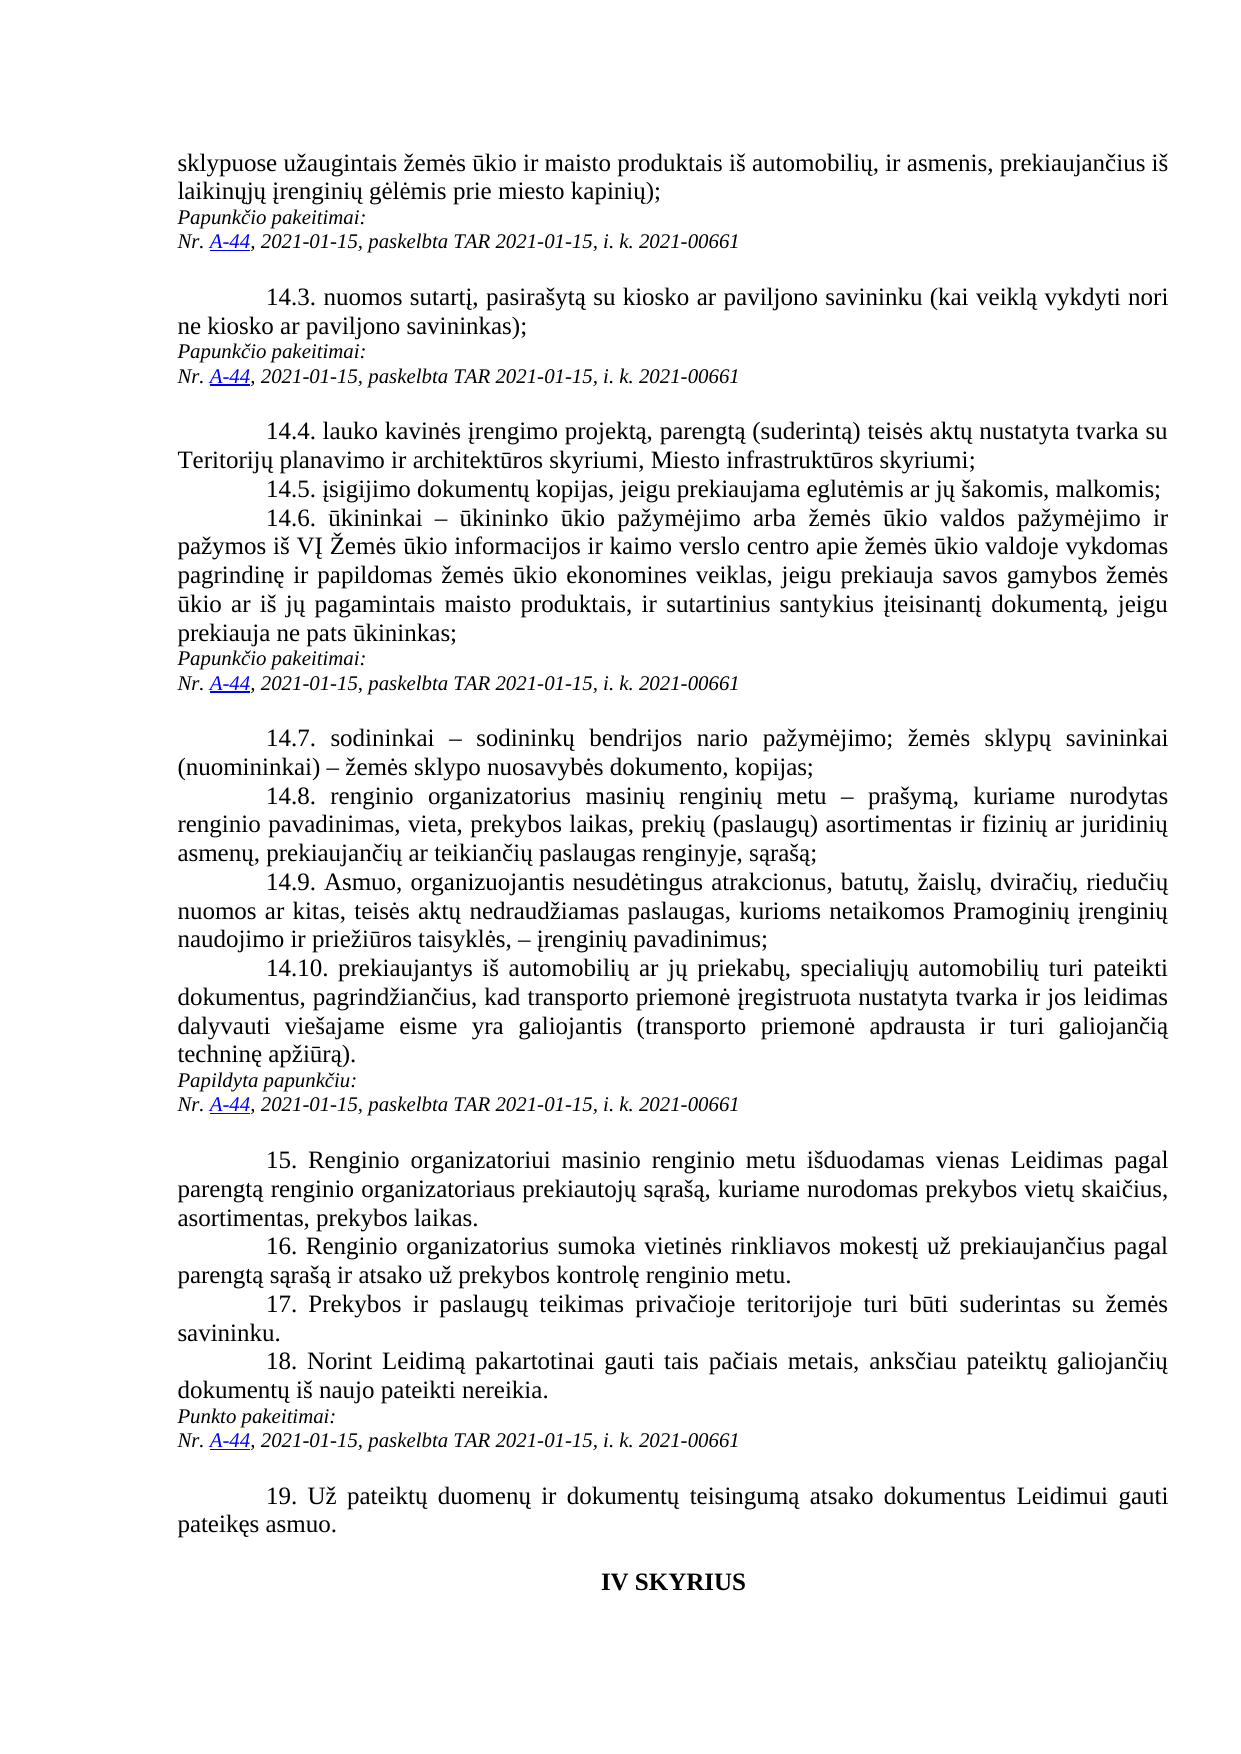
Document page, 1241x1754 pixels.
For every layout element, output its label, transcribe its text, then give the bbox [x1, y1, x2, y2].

text 19. Už pateiktų duomenų ir dokumentų teisingumą atsako dokumentus Leidimui gauti pateikęs asmuo. [177, 1481, 1169, 1538]
text 16. Renginio organizatorius sumoka vietinės rinkliavos mokestį už prekiaujančius pagal parengtą sąrašą ir atsako už prekybos kontrolę renginio metu. [177, 1231, 1169, 1289]
text 14.5. įsigijimo dokumentų kopijas, jeigu prekiaujama eglutėmis ar jų šakomis, malkomis; [177, 474, 1169, 503]
text Papildyta papunkčiu: [177, 1068, 1169, 1092]
text Nr. A-44, 2021-01-15, paskelbta TAR 2021-01-15, i. k. 2021-00661 [177, 229, 1169, 253]
text 14.8. renginio organizatorius masinių renginių metu – prašymą, kuriame nurodytas renginio pavadinimas, vieta, prekybos laikas, prekių (paslaugų) asortimentas ir fizinių ar juridinių asmenų, prekiaujančių ar teikiančių paslaugas renginyje, sąrašą; [177, 781, 1169, 867]
text Nr. A-44, 2021-01-15, paskelbta TAR 2021-01-15, i. k. 2021-00661 [177, 1428, 1169, 1452]
text 15. Renginio organizatoriui masinio renginio metu išduodamas vienas Leidimas pagal parengtą renginio organizatoriaus prekiautojų sąrašą, kuriame nurodomas prekybos vietų skaičius, asortimentas, prekybos laikas. [177, 1145, 1169, 1231]
text Punkto pakeitimai: [177, 1404, 1169, 1428]
text 14.6. ūkininkai – ūkininko ūkio pažymėjimo arba žemės ūkio valdos pažymėjimo ir pažymos iš VĮ Žemės ūkio informacijos ir kaimo verslo centro apie žemės ūkio valdoje vykdomas pagrindinę ir papildomas žemės ūkio ekonomines veiklas, jeigu prekiauja savos gamybos žemės ūkio ar iš jų pagamintais maisto produktais, ir sutartinius santykius įteisinantį dokumentą, jeigu prekiauja ne pats ūkininkas; [177, 503, 1169, 646]
text 14.3. nuomos sutartį, pasirašytą su kiosko ar paviljono savininku (kai veiklą vykdyti nori ne kiosko ar paviljono savininkas); [177, 282, 1169, 339]
text Papunkčio pakeitimai: [177, 646, 1169, 670]
text 18. Norint Leidimą pakartotinai gauti tais pačiais metais, anksčiau pateiktų galiojančių dokumentų iš naujo pateikti nereikia. [177, 1346, 1169, 1404]
text Papunkčio pakeitimai: [177, 205, 1169, 229]
text 14.10. prekiaujantys iš automobilių ar jų priekabų, specialiųjų automobilių turi pateikti dokumentus, pagrindžiančius, kad transporto priemonė įregistruota nustatyta tvarka ir jos leidimas dalyvauti viešajame eisme yra galiojantis (transporto priemonė apdrausta ir turi galiojančią techninę apžiūrą). [177, 953, 1169, 1068]
text sklypuose užaugintais žemės ūkio ir maisto produktais iš automobilių, ir asmenis, prekiaujančius iš laikinųjų įrenginių gėlėmis prie miesto kapinių); [177, 148, 1169, 205]
text 14.7. sodininkai – sodininkų bendrijos nario pažymėjimo; žemės sklypų savininkai (nuomininkai) – žemės sklypo nuosavybės dokumento, kopijas; [177, 723, 1169, 781]
text Nr. A-44, 2021-01-15, paskelbta TAR 2021-01-15, i. k. 2021-00661 [177, 363, 1169, 388]
text 14.4. lauko kavinės įrengimo projektą, parengtą (suderintą) teisės aktų nustatyta tvarka su Teritorijų planavimo ir architektūros skyriumi, Miesto infrastruktūros skyriumi; [177, 416, 1169, 474]
text IV SKYRIUS [177, 1567, 1169, 1596]
text Nr. A-44, 2021-01-15, paskelbta TAR 2021-01-15, i. k. 2021-00661 [177, 670, 1169, 694]
text 17. Prekybos ir paslaugų teikimas privačioje teritorijoje turi būti suderintas su žemės savininku. [177, 1289, 1169, 1346]
text Papunkčio pakeitimai: [177, 339, 1169, 363]
text Nr. A-44, 2021-01-15, paskelbta TAR 2021-01-15, i. k. 2021-00661 [177, 1092, 1169, 1116]
text 14.9. Asmuo, organizuojantis nesudėtingus atrakcionus, batutų, žaislų, dviračių, riedučių nuomos ar kitas, teisės aktų nedraudžiamas paslaugas, kurioms netaikomos Pramoginių įrenginių naudojimo ir priežiūros taisyklės, – įrenginių pavadinimus; [177, 867, 1169, 953]
